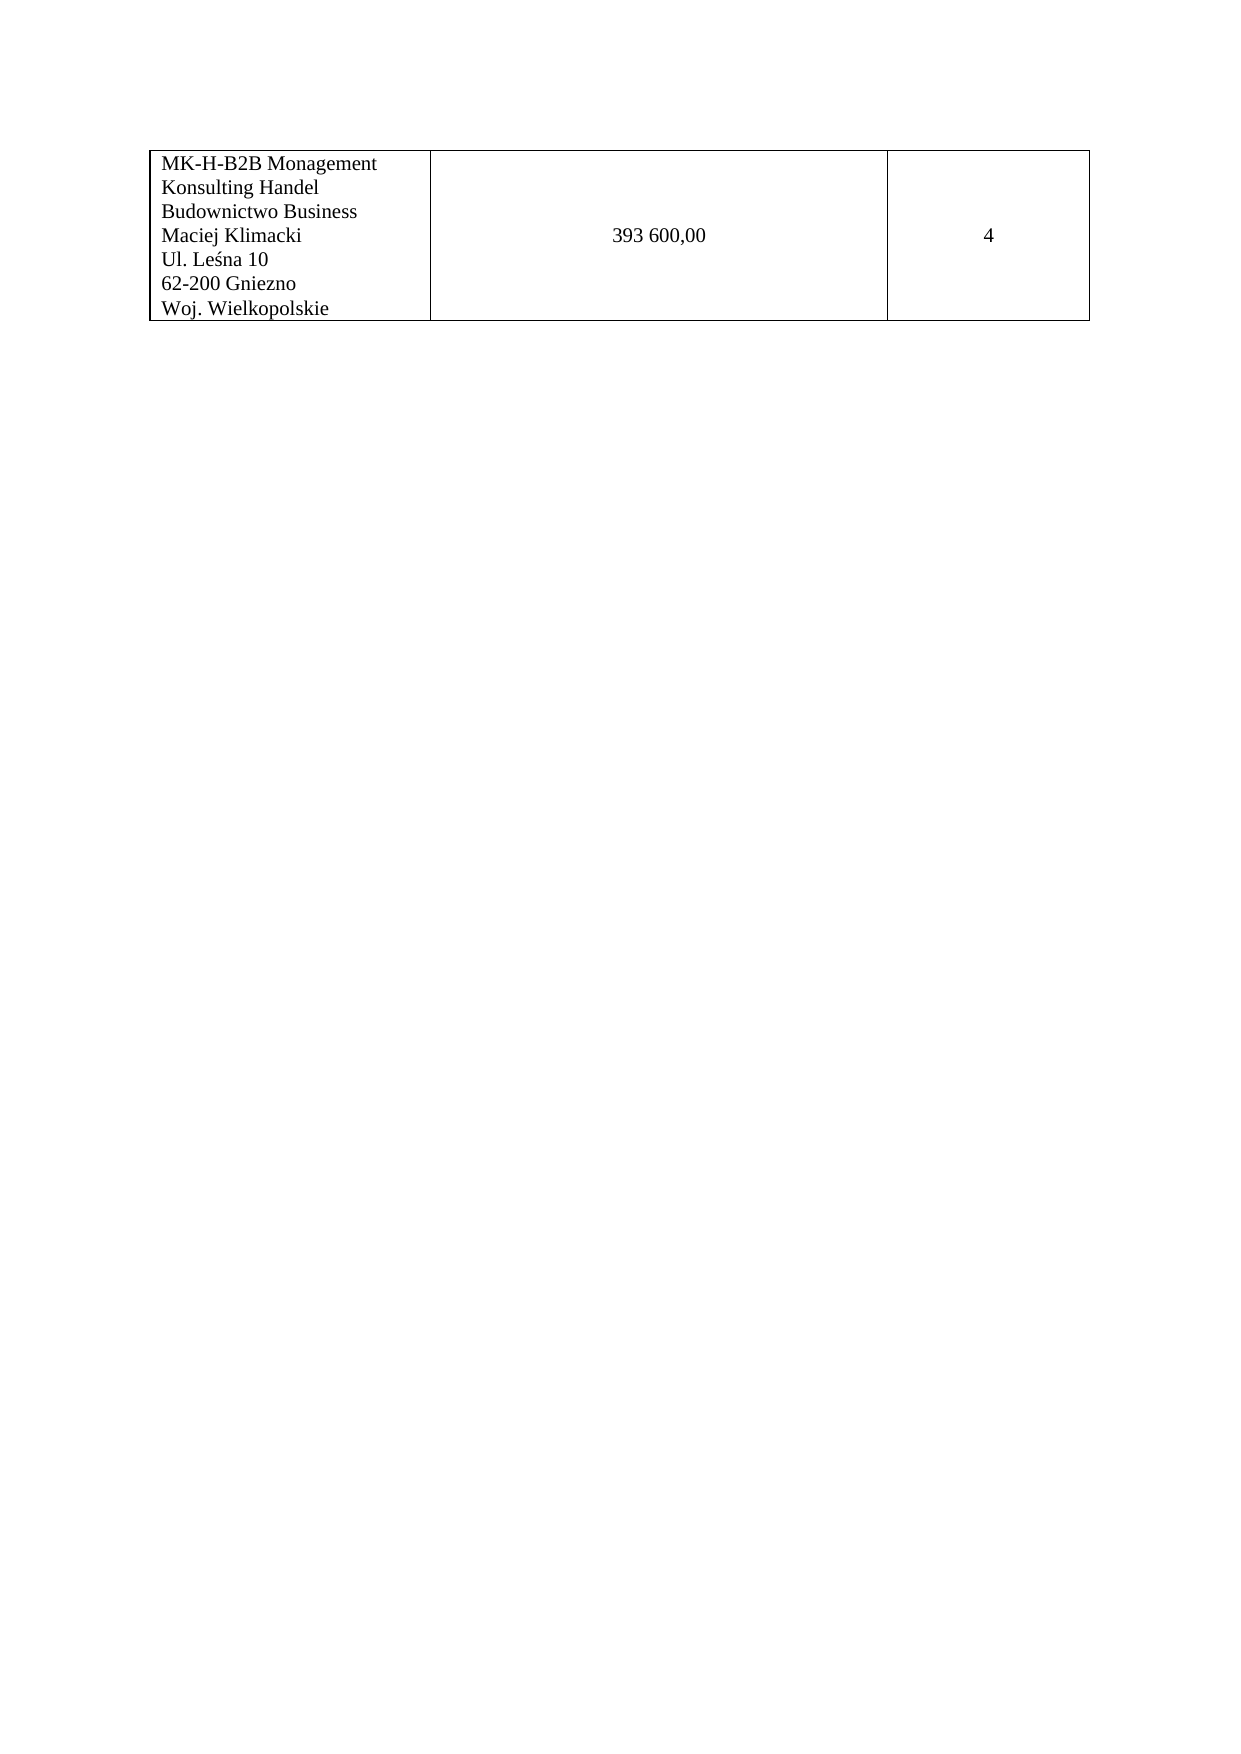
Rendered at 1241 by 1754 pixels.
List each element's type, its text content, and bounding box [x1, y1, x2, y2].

table_cell 4 [888, 151, 1089, 319]
table_cell MK-H-B2B Monagement Konsulting Handel Budownictwo Business Maciej Klimacki Ul. Leśna 10 62-200 Gniezno Woj. Wielkopolskie [151, 151, 430, 319]
table_cell 393 600,00 [431, 151, 887, 319]
